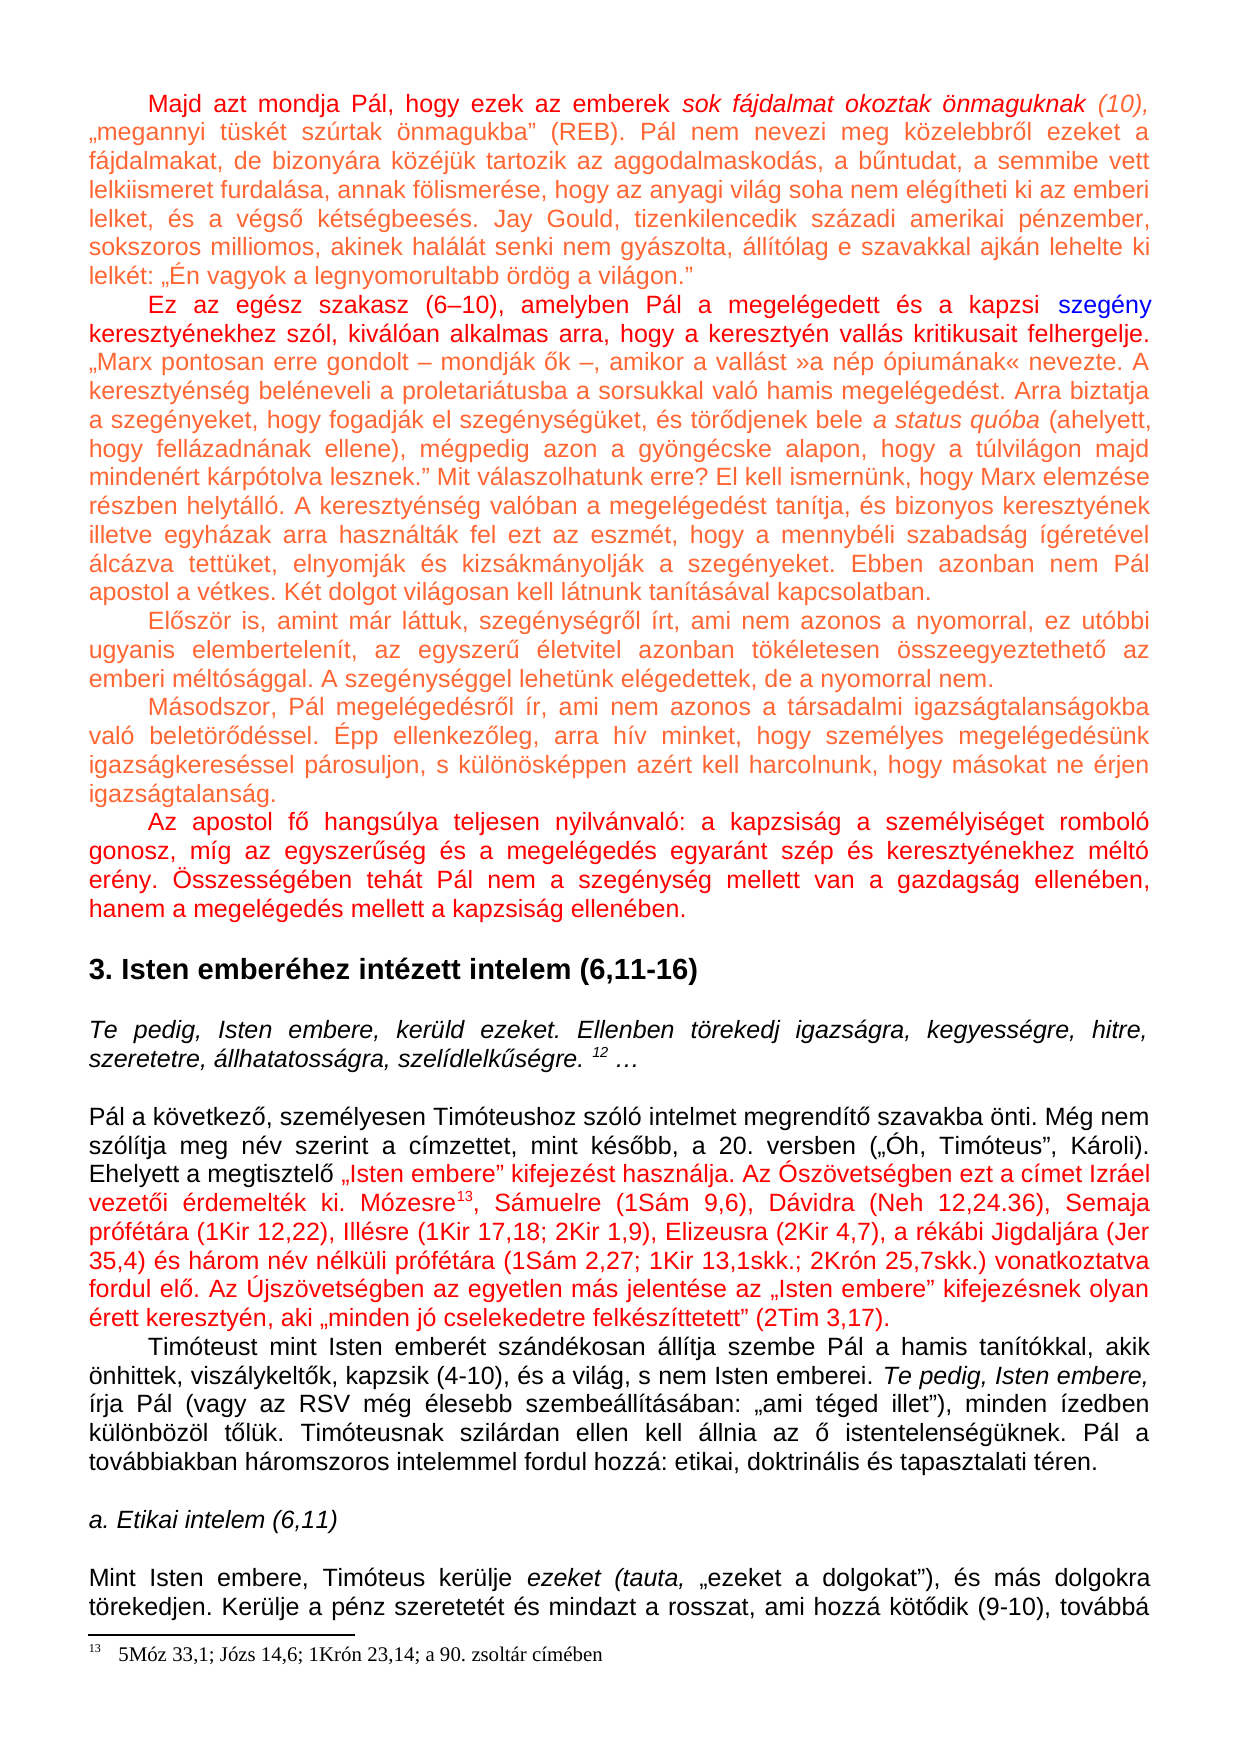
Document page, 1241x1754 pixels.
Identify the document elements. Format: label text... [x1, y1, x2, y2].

text Másodszor, Pál megelégedésről ír, ami nem azonos a társadalmi igazságtalanságokba való beletörődéssel. Épp ellenkezőleg, arra hív minket, hogy személyes megelégedésünk igazságkereséssel párosuljon, s különösképpen azért kell harcolnunk, hogy másokat ne érjen igazságtalanság. [88, 692, 1152, 807]
text Te pedig, Isten embere, kerüld ezeket. Ellenben törekedj igazságra, kegyességre, hitre, szeretetre, állhatatosságra, szelídlelkűségre. 12 … [88, 1015, 1152, 1072]
text Az apostol fő hangsúlya teljesen nyilvánvaló: a kapzsiság a személyiséget romboló gonosz, míg az egyszerűség és a megelégedés egyaránt szép és keresztyénekhez méltó erény. Összességében tehát Pál nem a szegénység mellett van a gazdagság ellenében, hanem a megelégedés mellett a kapzsiság ellenében. [88, 807, 1152, 922]
text Timóteust mint Isten emberét szándékosan állítja szembe Pál a hamis tanítókkal, akik önhittek, viszálykeltők, kapzsik (4-10), és a világ, s nem Isten emberei. Te pedig, Isten embere, írja Pál (vagy az RSV még élesebb szembeállításában: „ami téged illet”), minden ízedben különbözöl tőlük. Timóteusnak szilárdan ellen kell állnia az ő istentelenségüknek. Pál a továbbiakban háromszoros intelemmel fordul hozzá: etikai, doktrinális és tapasztalati téren. [88, 1332, 1152, 1476]
text Pál a következő, személyesen Timóteushoz szóló intelmet megrendítő szavakba önti. Még nem szólítja meg név szerint a címzettet, mint később, a 20. versben („Óh, Timóteus”, Károli). Ehelyett a megtisztelő „Isten embere” kifejezést használja. Az Ószövetségben ezt a címet Izráel vezetői érdemelték ki. Mózesre, Sámuelre (1Sám 9,6), Dávidra (Neh 12,24.36), Semaja prófétára (1Kir 12,22), Illésre (1Kir 17,18; 2Kir 1,9), Elizeusra (2Kir 4,7), a rékábi Jigdaljára (Jer 35,4) és három név nélküli prófétára (1Sám 2,27; 1Kir 13,1skk.; 2Krón 25,7skk.) vonatkoztatva fordul elő. Az Újszövetségben az egyetlen más jelentése az „Isten embere” kifejezésnek olyan érett keresztyén, aki „minden jó cselekedetre felkészíttetett” (2Tim 3,17). [88, 1102, 1152, 1332]
text Majd azt mondja Pál, hogy ezek az emberek sok fájdalmat okoztak önmaguknak (10), „megannyi tüskét szúrtak önmagukba” (REB). Pál nem nevezi meg közelebbről ezeket a fájdalmakat, de bizonyára közéjük tartozik az aggodalmaskodás, a bűntudat, a semmibe vett lelkiismeret furdalása, annak fölismerése, hogy az anyagi világ soha nem elégítheti ki az emberi lelket, és a végső kétségbeesés. Jay Gould, tizenkilencedik századi amerikai pénzember, sokszoros milliomos, akinek halálát senki nem gyászolta, állítólag e szavakkal ajkán lehelte ki lelkét: „Én vagyok a legnyomorultabb ördög a világon.” [88, 88, 1152, 290]
text 3. Isten emberéhez intézett intelem (6,11-16) [88, 952, 1152, 986]
text Ez az egész szakasz (6–10), amelyben Pál a megelégedett és a kapzsi szegény keresztyénekhez szól, kiválóan alkalmas arra, hogy a keresztyén vallás kritikusait felhergelje. „Marx pontosan erre gondolt – mondják ők –, amikor a vallást »a nép ópiumának« nevezte. A keresztyénség beléneveli a proletariátusba a sorsukkal való hamis megelégedést. Arra biztatja a szegényeket, hogy fogadják el szegénységüket, és törődjenek bele a status quóba (ahelyett, hogy fellázadnának ellene), mégpedig azon a gyöngécske alapon, hogy a túlvilágon majd mindenért kárpótolva lesznek.” Mit válaszolhatunk erre? El kell ismernünk, hogy Marx elemzése részben helytálló. A keresztyénség valóban a megelégedést tanítja, és bizonyos keresztyének illetve egyházak arra használták fel ezt az eszmét, hogy a mennybéli szabadság ígéretével álcázva tettüket, elnyomják és kizsákmányolják a szegényeket. Ebben azonban nem Pál apostol a vétkes. Két dolgot világosan kell látnunk tanításával kapcsolatban. [88, 290, 1152, 606]
text a. Etikai intelem (6,11) [88, 1505, 1152, 1534]
text Mint Isten embere, Timóteus kerülje ezeket (tauta, „ezeket a dolgokat”), és más dolgokra törekedjen. Kerülje a pénz szeretetét és mindazt a rosszat, ami hozzá kötődik (9-10), továbbá [88, 1563, 1152, 1621]
text 5Móz 33,1; Józs 14,6; 1Krón 23,14; a 90. zsoltár címében [88, 1641, 1152, 1665]
text Először is, amint már láttuk, szegénységről írt, ami nem azonos a nyomorral, ez utóbbi ugyanis elembertelenít, az egyszerű életvitel azonban tökéletesen összeegyeztethető az emberi méltósággal. A szegénységgel lehetünk elégedettek, de a nyomorral nem. [88, 606, 1152, 692]
